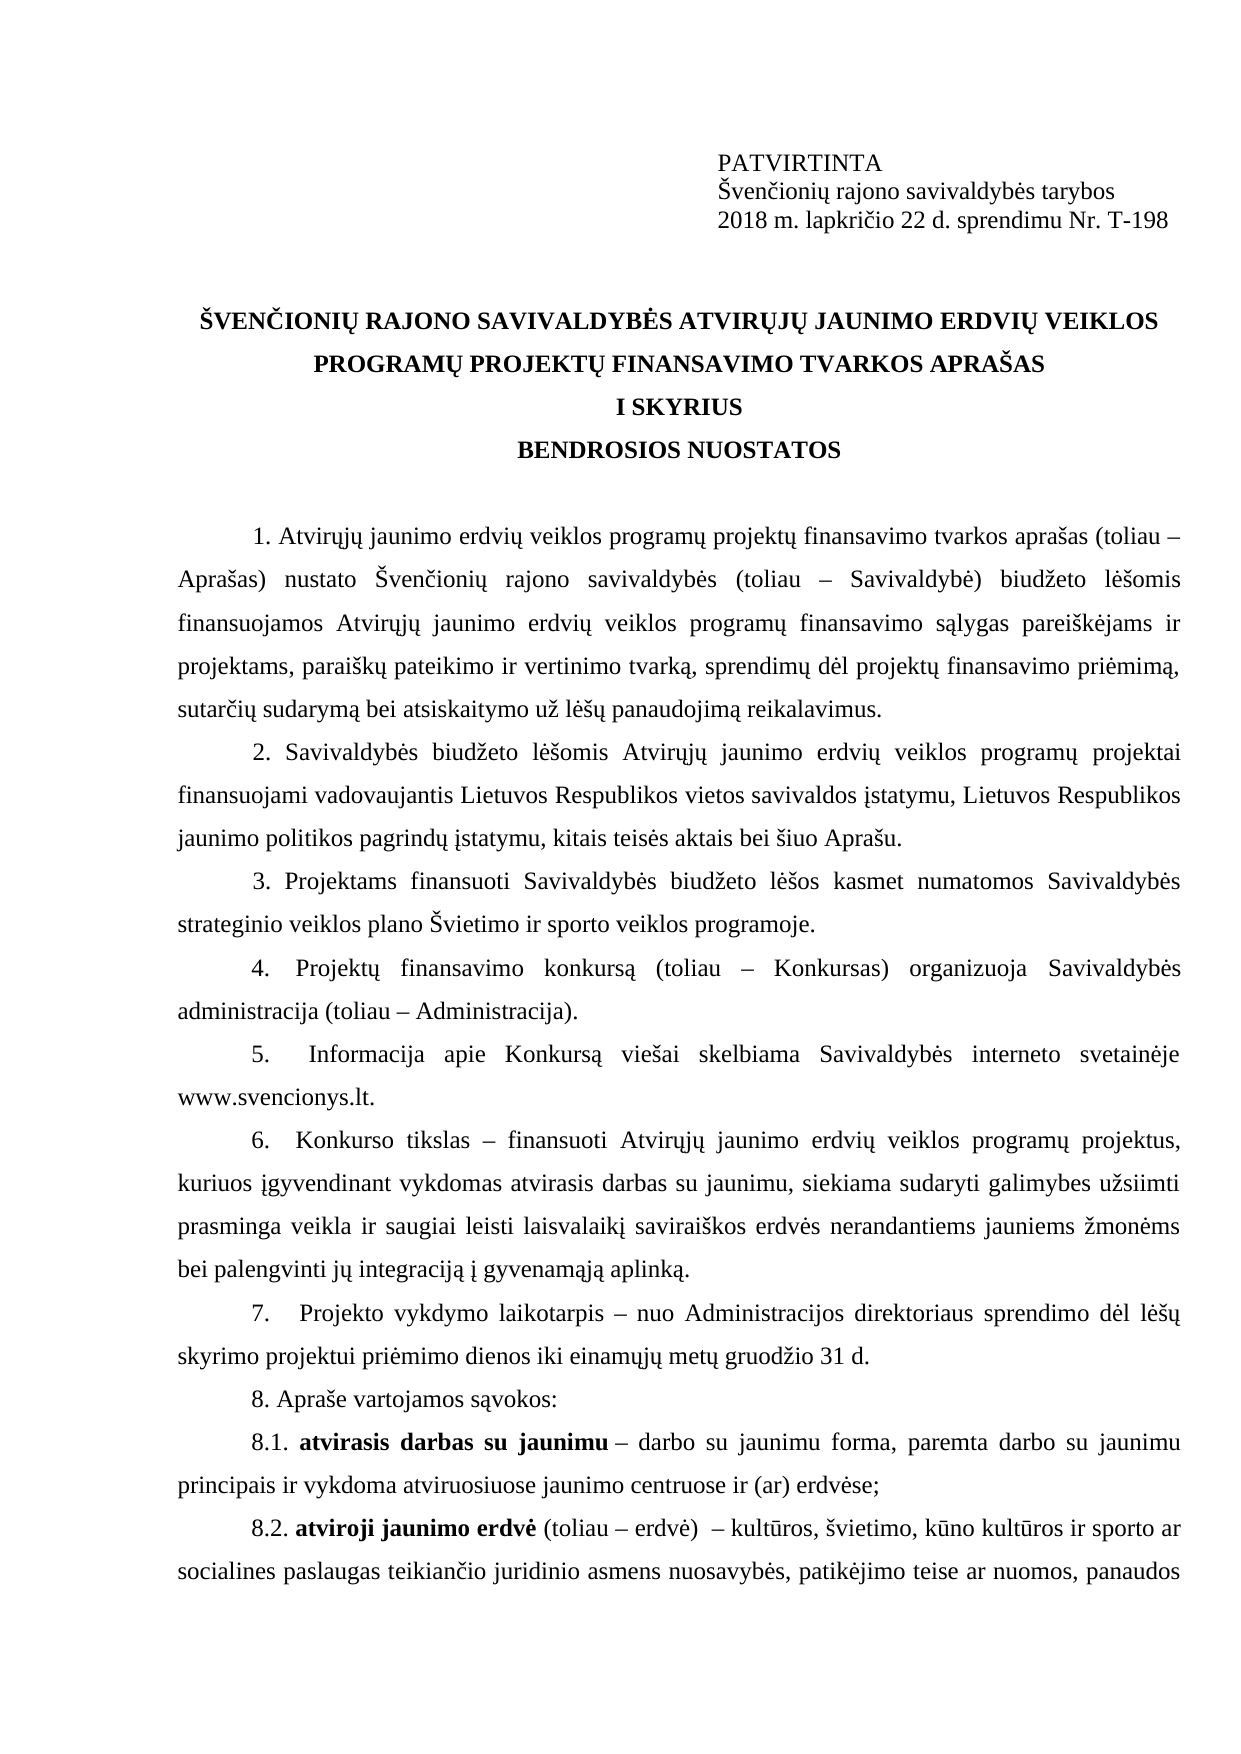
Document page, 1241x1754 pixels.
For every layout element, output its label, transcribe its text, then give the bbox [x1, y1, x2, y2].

text I SKYRIUS [177, 392, 1181, 421]
text 8.1. atvirasis darbas su jaunimu – darbo su jaunimu forma, paremta darbo su jaunimu principais ir vykdoma atviruosiuose jaunimo centruose ir (ar) erdvėse; [177, 1427, 1181, 1499]
text PATVIRTINTA [717, 148, 1181, 176]
text 3. Projektams finansuoti Savivaldybės biudžeto lėšos kasmet numatomos Savivaldybės strateginio veiklos plano Švietimo ir sporto veiklos programoje. [177, 866, 1181, 938]
text Švenčionių rajono savivaldybės tarybos [717, 176, 1181, 205]
text 6. Konkurso tikslas – finansuoti Atvirųjų jaunimo erdvių veiklos programų projektus, kuriuos įgyvendinant vykdomas atvirasis darbas su jaunimu, siekiama sudaryti galimybes užsiimti prasminga veikla ir saugiai leisti laisvalaikį saviraiškos erdvės nerandantiems jauniems žmonėms bei palengvinti jų integraciją į gyvenamąją aplinką. [177, 1125, 1181, 1283]
text 2018 m. lapkričio 22 d. sprendimu Nr. T-198 [717, 205, 1181, 234]
text 1. Atvirųjų jaunimo erdvių veiklos programų projektų finansavimo tvarkos aprašas (toliau – Aprašas) nustato Švenčionių rajono savivaldybės (toliau – Savivaldybė) biudžeto lėšomis finansuojamos Atvirųjų jaunimo erdvių veiklos programų finansavimo sąlygas pareiškėjams ir projektams, paraiškų pateikimo ir vertinimo tvarką, sprendimų dėl projektų finansavimo priėmimą, sutarčių sudarymą bei atsiskaitymo už lėšų panaudojimą reikalavimus. [177, 521, 1181, 723]
text BENDROSIOS NUOSTATOS [177, 435, 1181, 464]
text 8. Apraše vartojamos sąvokos: [177, 1384, 1181, 1413]
text ŠVENČIONIŲ RAJONO SAVIVALDYBĖS ATVIRŲJŲ JAUNIMO ERDVIŲ VEIKLOS PROGRAMŲ PROJEKTŲ FINANSAVIMO TVARKOS APRAŠAS [177, 306, 1181, 378]
text 7. Projekto vykdymo laikotarpis – nuo Administracijos direktoriaus sprendimo dėl lėšų skyrimo projektui priėmimo dienos iki einamųjų metų gruodžio 31 d. [177, 1298, 1181, 1369]
text 2. Savivaldybės biudžeto lėšomis Atvirųjų jaunimo erdvių veiklos programų projektai finansuojami vadovaujantis Lietuvos Respublikos vietos savivaldos įstatymu, Lietuvos Respublikos jaunimo politikos pagrindų įstatymu, kitais teisės aktais bei šiuo Aprašu. [177, 737, 1181, 852]
text 5. Informacija apie Konkursą viešai skelbiama Savivaldybės interneto svetainėje www.svencionys.lt. [177, 1039, 1181, 1111]
text 4. Projektų finansavimo konkursą (toliau – Konkursas) organizuoja Savivaldybės administracija (toliau – Administracija). [177, 953, 1181, 1024]
text 8.2. atviroji jaunimo erdvė (toliau – erdvė) – kultūros, švietimo, kūno kultūros ir sporto ar socialines paslaugas teikiančio juridinio asmens nuosavybės, patikėjimo teise ar nuomos, panaudos [177, 1513, 1181, 1585]
